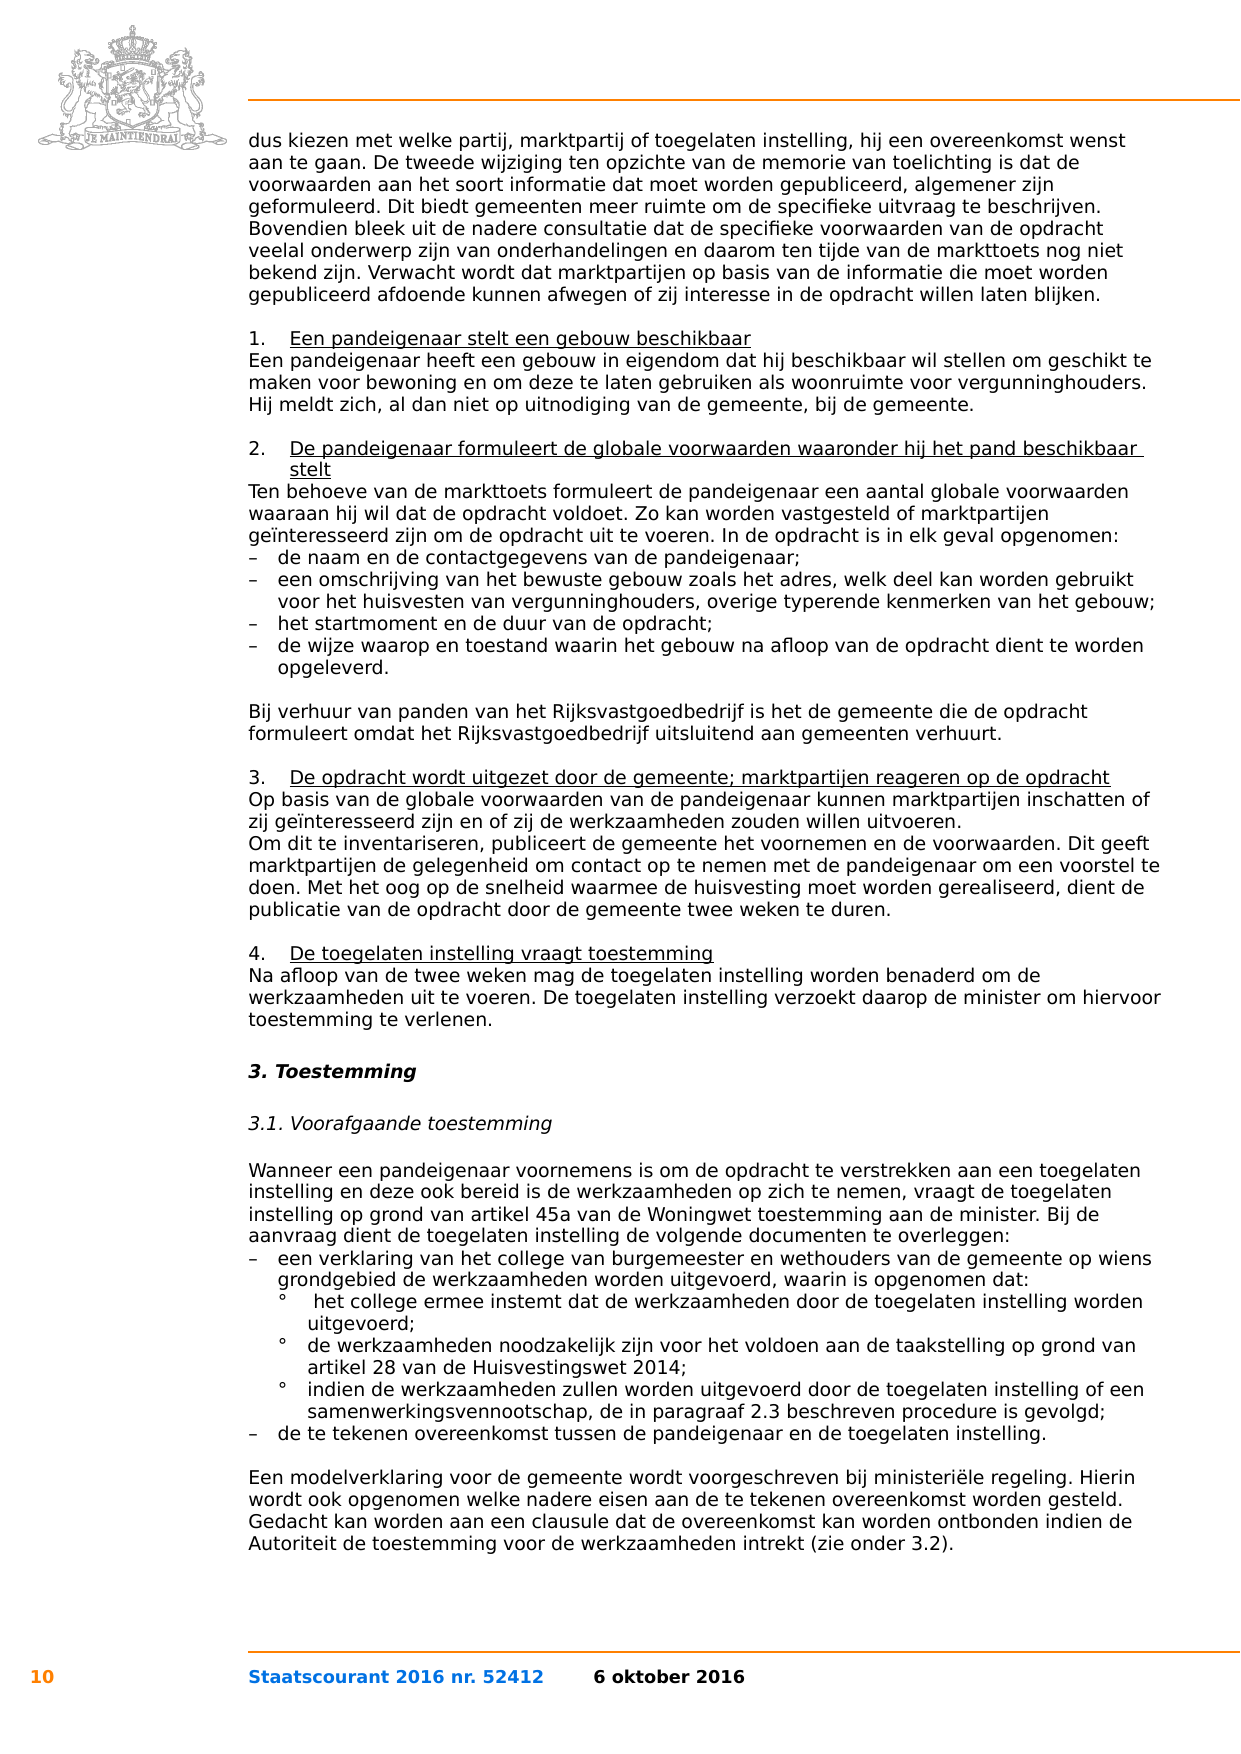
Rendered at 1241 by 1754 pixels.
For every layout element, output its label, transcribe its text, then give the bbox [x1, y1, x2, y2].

text – een omschrijving van het bewuste gebouw zoals het adres, welk deel kan worden gebruikt voor het huisvesten van vergunninghouders, overige typerende kenmerken van het gebouw; [248, 569, 1163, 613]
text dus kiezen met welke partij, marktpartij of toegelaten instelling, hij een overeenkomst wenst aan te gaan. De tweede wijziging ten opzichte van de memorie van toelichting is dat de voorwaarden aan het soort informatie dat moet worden gepubliceerd, algemener zijn geformuleerd. Dit biedt gemeenten meer ruimte om de specifieke uitvraag te beschrijven. Bovendien bleek uit de nadere consultatie dat de specifieke voorwaarden van de opdracht veelal onderwerp zijn van onderhandelingen en daarom ten tijde van de markttoets nog niet bekend zijn. Verwacht wordt dat marktpartijen op basis van de informatie die moet worden gepubliceerd afdoende kunnen afwegen of zij interesse in de opdracht willen laten blijken. [248, 130, 1163, 306]
text – een verklaring van het college van burgemeester en wethouders van de gemeente op wiens grondgebied de werkzaamheden worden uitgevoerd, waarin is opgenomen dat: [248, 1247, 1163, 1291]
text Ten behoeve van de markttoets formuleert de pandeigenaar een aantal globale voorwaarden waaraan hij wil dat de opdracht voldoet. Zo kan worden vastgesteld of marktpartijen geïnteresseerd zijn om de opdracht uit te voeren. In de opdracht is in elk geval opgenomen: [248, 481, 1163, 547]
text Wanneer een pandeigenaar voornemens is om de opdracht te verstrekken aan een toegelaten instelling en deze ook bereid is de werkzaamheden op zich te nemen, vraagt de toegelaten instelling op grond van artikel 45a van de Woningwet toestemming aan de minister. Bij de aanvraag dient de toegelaten instelling de volgende documenten te overleggen: [248, 1159, 1163, 1247]
text 1. Een pandeigenaar stelt een gebouw beschikbaar [248, 328, 1163, 349]
text 4. De toegelaten instelling vraagt toestemming [248, 943, 1163, 964]
text Na afloop van de twee weken mag de toegelaten instelling worden benaderd om de werkzaamheden uit te voeren. De toegelaten instelling verzoekt daarop de minister om hiervoor toestemming te verlenen. [248, 964, 1163, 1031]
text Een modelverklaring voor de gemeente wordt voorgeschreven bij ministeriële regeling. Hierin wordt ook opgenomen welke nadere eisen aan de te tekenen overeenkomst worden gesteld. Gedacht kan worden aan een clausule dat de overeenkomst kan worden ontbonden indien de Autoriteit de toestemming voor de werkzaamheden intrekt (zie onder 3.2). [248, 1467, 1163, 1555]
text Om dit te inventariseren, publiceert de gemeente het voornemen en de voorwaarden. Dit geeft marktpartijen de gelegenheid om contact op te nemen met de pandeigenaar om een voorstel te doen. Met het oog op de snelheid waarmee de huisvesting moet worden gerealiseerd, dient de publicatie van de opdracht door de gemeente twee weken te duren. [248, 833, 1163, 921]
text ° indien de werkzaamheden zullen worden uitgevoerd door de toegelaten instelling of een samenwerkingsvennootschap, de in paragraaf 2.3 beschreven procedure is gevolgd; [278, 1379, 1163, 1423]
text ° de werkzaamheden noodzakelijk zijn voor het voldoen aan de taakstelling op grond van artikel 28 van de Huisvestingswet 2014; [278, 1335, 1163, 1379]
text – de te tekenen overeenkomst tussen de pandeigenaar en de toegelaten instelling. [248, 1423, 1163, 1445]
text – de wijze waarop en toestand waarin het gebouw na afloop van de opdracht dient te worden opgeleverd. [248, 635, 1163, 679]
text Op basis van de globale voorwaarden van de pandeigenaar kunnen marktpartijen inschatten of zij geïnteresseerd zijn en of zij de werkzaamheden zouden willen uitvoeren. [248, 789, 1163, 833]
text – het startmoment en de duur van de opdracht; [248, 613, 1163, 635]
subtitle 3.1. Voorafgaande toestemming [248, 1112, 1163, 1134]
subtitle 3. Toestemming [248, 1061, 1163, 1082]
text ° het college ermee instemt dat de werkzaamheden door de toegelaten instelling worden uitgevoerd; [278, 1291, 1163, 1335]
text – de naam en de contactgegevens van de pandeigenaar; [248, 547, 1163, 569]
picture [38, 25, 227, 150]
text Een pandeigenaar heeft een gebouw in eigendom dat hij beschikbaar wil stellen om geschikt te maken voor bewoning en om deze te laten gebruiken als woonruimte voor vergunninghouders. Hij meldt zich, al dan niet op uitnodiging van de gemeente, bij de gemeente. [248, 349, 1163, 416]
text Bij verhuur van panden van het Rijksvastgoedbedrijf is het de gemeente die de opdracht formuleert omdat het Rijksvastgoedbedrijf uitsluitend aan gemeenten verhuurt. [248, 701, 1163, 745]
text 3. De opdracht wordt uitgezet door de gemeente; marktpartijen reageren op de opdracht [248, 767, 1163, 789]
text 2. De pandeigenaar formuleert de globale voorwaarden waaronder hij het pand beschikbaar stelt [248, 437, 1163, 481]
